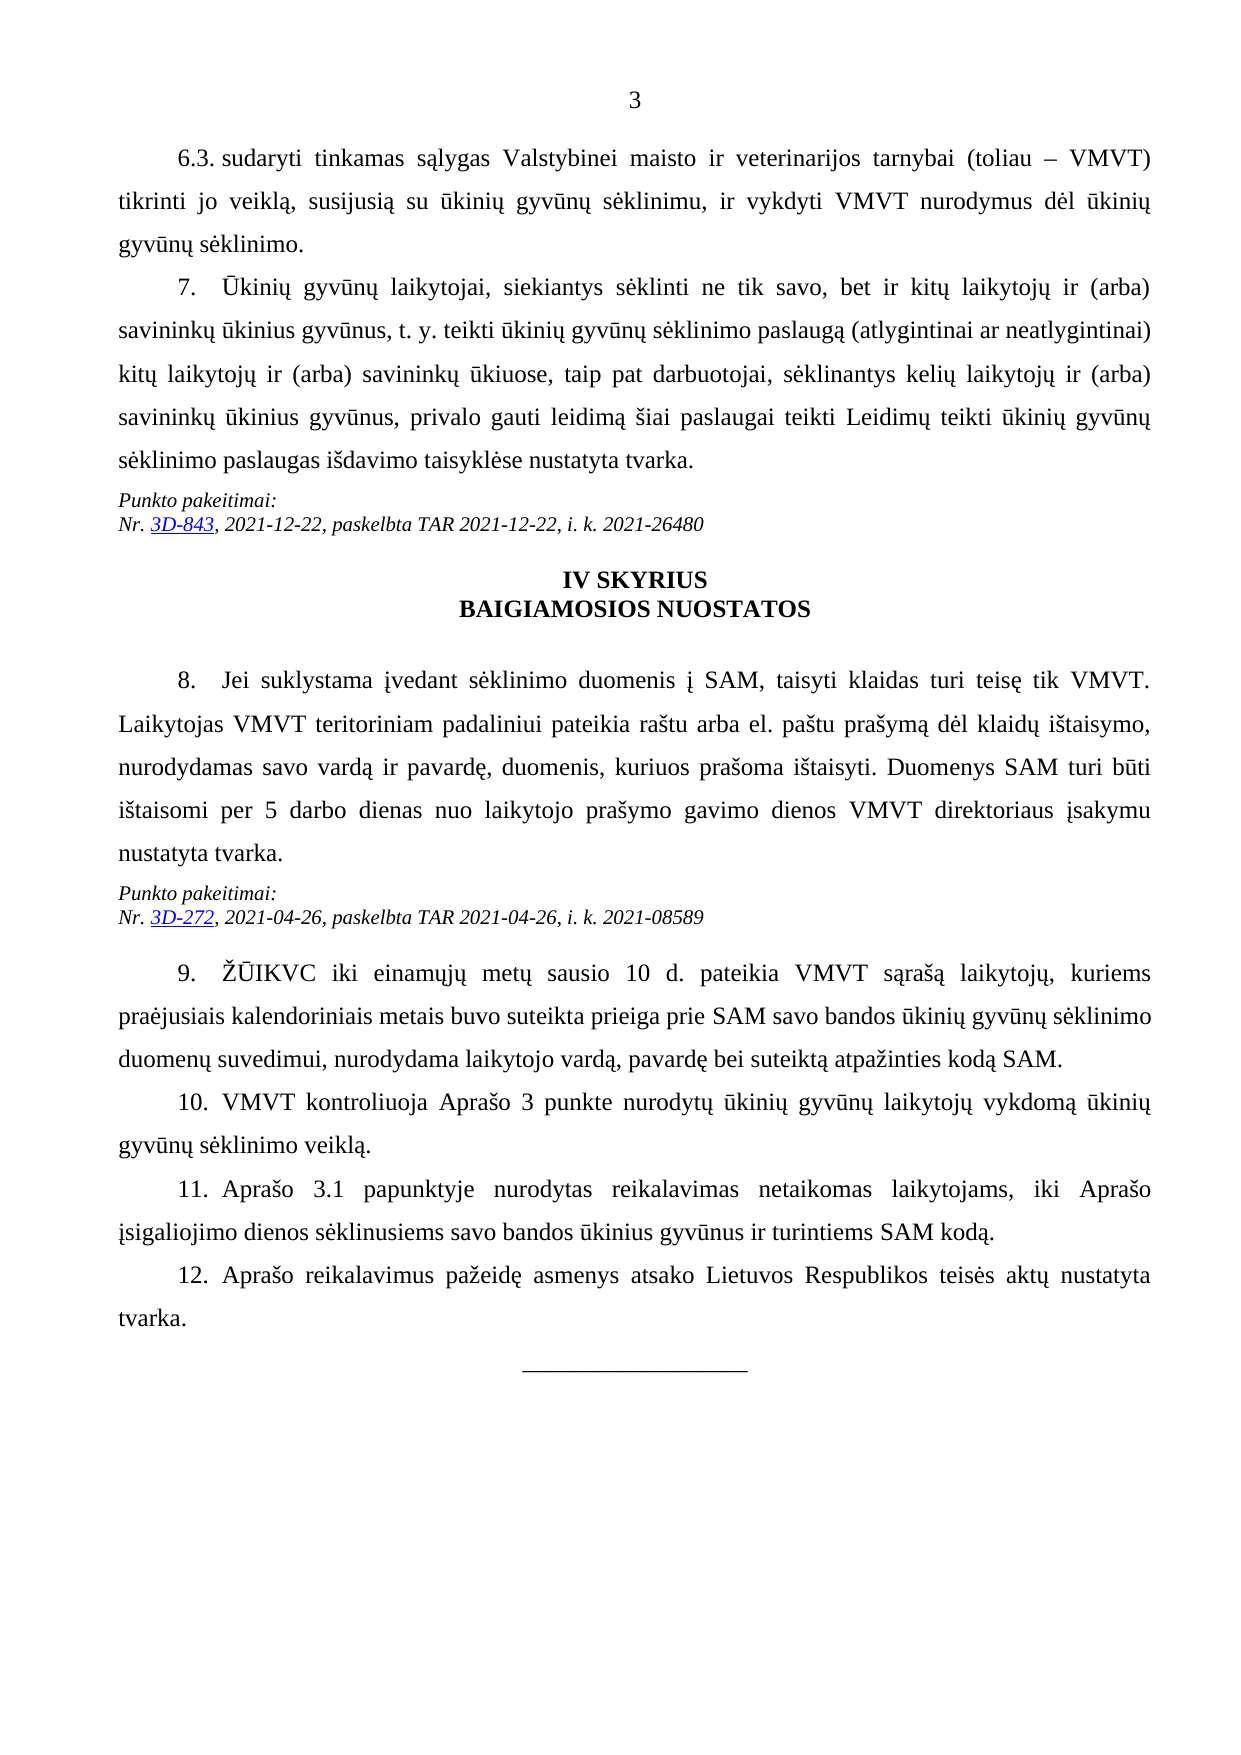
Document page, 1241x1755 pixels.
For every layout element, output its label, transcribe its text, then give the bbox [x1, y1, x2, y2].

text 6.3. sudaryti tinkamas sąlygas Valstybinei maisto ir veterinarijos tarnybai (toliau – VMVT) tikrinti jo veiklą, susijusią su ūkinių gyvūnų sėklinimu, ir vykdyti VMVT nurodymus dėl ūkinių gyvūnų sėklinimo. [118, 143, 1152, 258]
text Punkto pakeitimai: [118, 488, 1152, 512]
text IV SKYRIUS [118, 565, 1152, 594]
text 12. Aprašo reikalavimus pažeidę asmenys atsako Lietuvos Respublikos teisės aktų nustatyta tvarka. [118, 1260, 1152, 1332]
text 10. VMVT kontroliuoja Aprašo 3 punkte nurodytų ūkinių gyvūnų laikytojų vykdomą ūkinių gyvūnų sėklinimo veiklą. [118, 1087, 1152, 1159]
text 9. ŽŪIKVC iki einamųjų metų sausio 10 d. pateikia VMVT sąrašą laikytojų, kuriems praėjusiais kalendoriniais metais buvo suteikta prieiga prie SAM savo bandos ūkinių gyvūnų sėklinimo duomenų suvedimui, nurodydama laikytojo vardą, pavardę bei suteiktą atpažinties kodą SAM. [118, 958, 1152, 1073]
text Nr. 3D-843, 2021-12-22, paskelbta TAR 2021-12-22, i. k. 2021-26480 [118, 512, 1152, 536]
text __________________ [118, 1346, 1152, 1375]
text Nr. 3D-272, 2021-04-26, paskelbta TAR 2021-04-26, i. k. 2021-08589 [118, 905, 1152, 929]
text Punkto pakeitimai: [118, 881, 1152, 905]
text 8. Jei suklystama įvedant sėklinimo duomenis į SAM, taisyti klaidas turi teisę tik VMVT. Laikytojas VMVT teritoriniam padaliniui pateikia raštu arba el. paštu prašymą dėl klaidų ištaisymo, nurodydamas savo vardą ir pavardę, duomenis, kuriuos prašoma ištaisyti. Duomenys SAM turi būti ištaisomi per 5 darbo dienas nuo laikytojo prašymo gavimo dienos VMVT direktoriaus įsakymu nustatyta tvarka. [118, 666, 1152, 867]
text 7. Ūkinių gyvūnų laikytojai, siekiantys sėklinti ne tik savo, bet ir kitų laikytojų ir (arba) savininkų ūkinius gyvūnus, t. y. teikti ūkinių gyvūnų sėklinimo paslaugą (atlygintinai ar neatlygintinai) kitų laikytojų ir (arba) savininkų ūkiuose, taip pat darbuotojai, sėklinantys kelių laikytojų ir (arba) savininkų ūkinius gyvūnus, privalo gauti leidimą šiai paslaugai teikti Leidimų teikti ūkinių gyvūnų sėklinimo paslaugas išdavimo taisyklėse nustatyta tvarka. [118, 272, 1152, 474]
text 11. Aprašo 3.1 papunktyje nurodytas reikalavimas netaikomas laikytojams, iki Aprašo įsigaliojimo dienos sėklinusiems savo bandos ūkinius gyvūnus ir turintiems SAM kodą. [118, 1174, 1152, 1246]
text BAIGIAMOSIOS NUOSTATOS [118, 594, 1152, 622]
